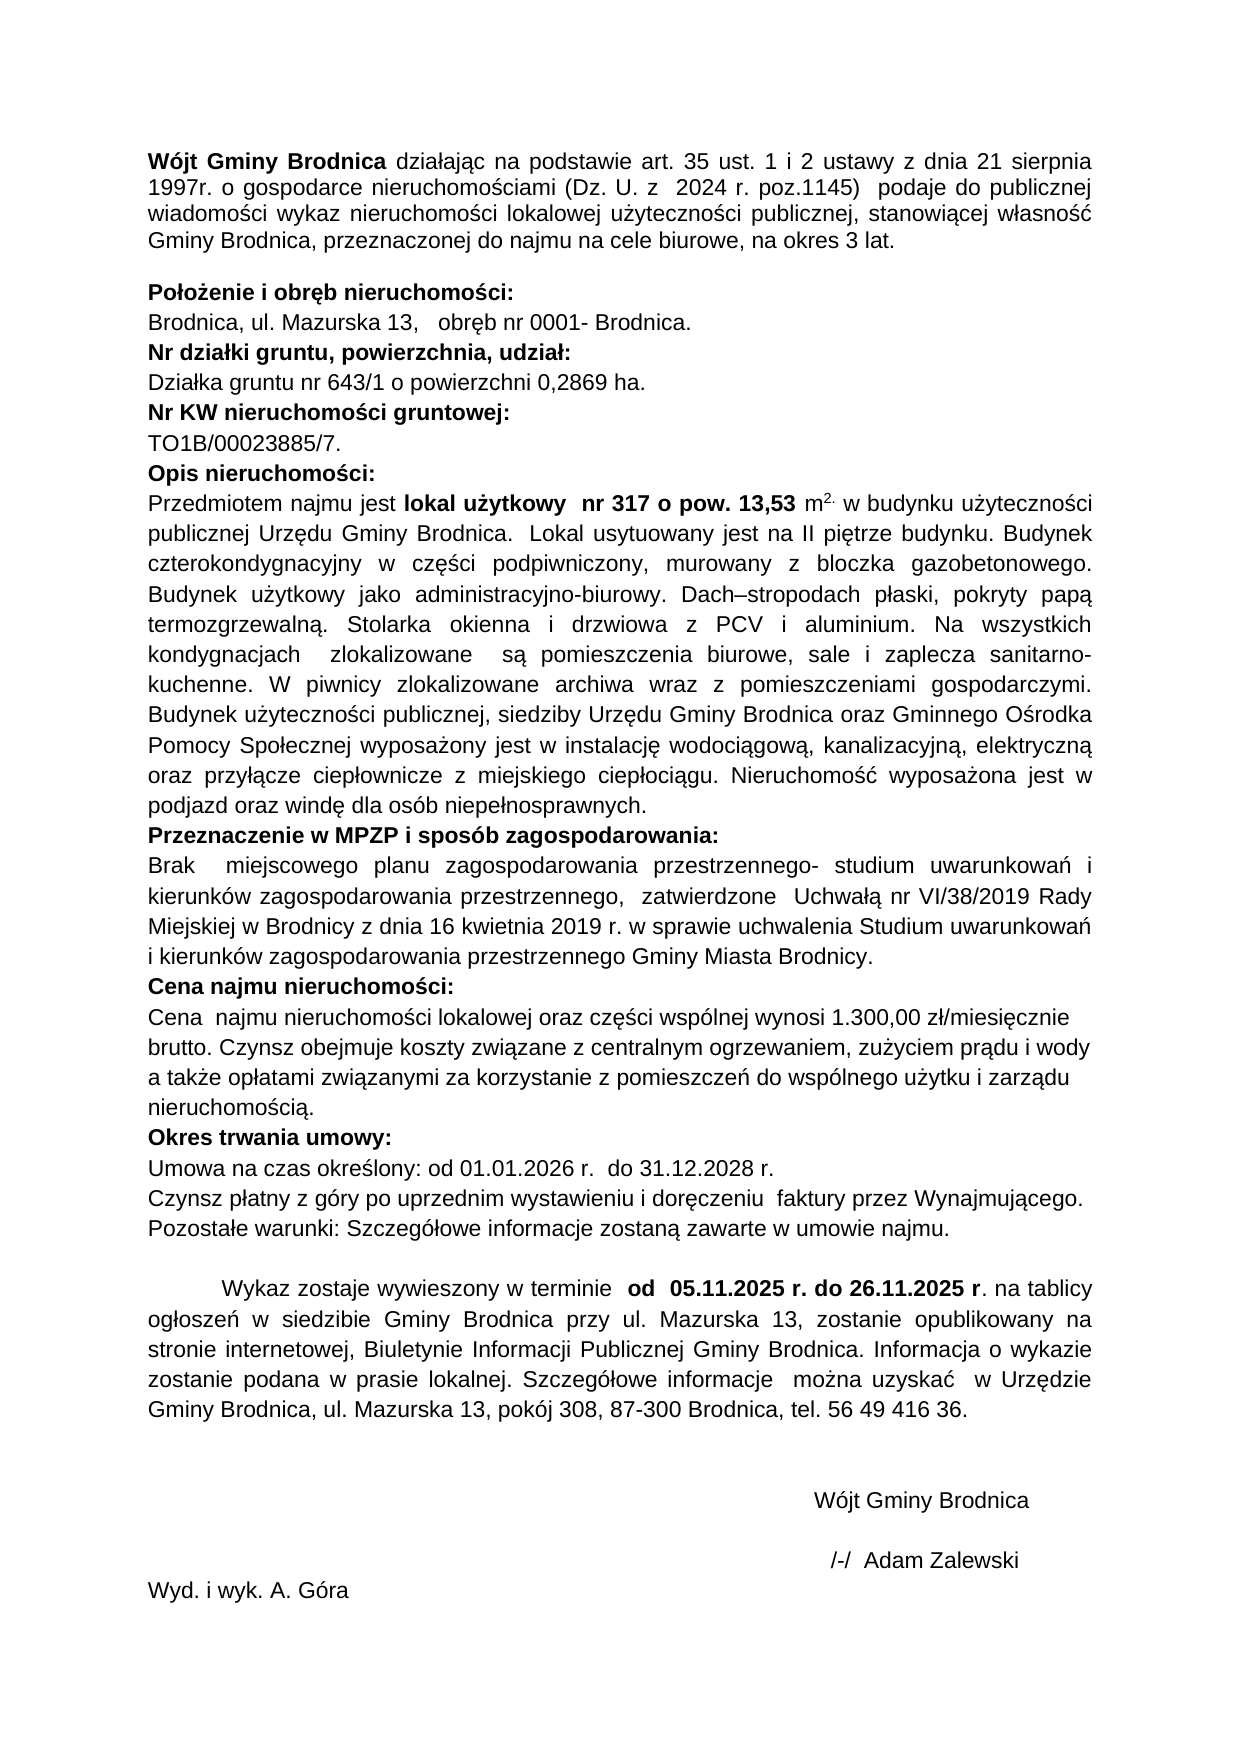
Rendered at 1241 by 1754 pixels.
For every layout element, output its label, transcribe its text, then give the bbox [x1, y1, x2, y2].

text Nr działki gruntu, powierzchnia, udział: [148, 339, 1093, 365]
text Przeznaczenie w MPZP i sposób zagospodarowania: [148, 822, 1093, 849]
text Czynsz płatny z góry po uprzednim wystawieniu i doręczeniu faktury przez Wynajmującego. [148, 1185, 1093, 1211]
text Okres trwania umowy: [148, 1124, 1093, 1151]
text Przedmiotem najmu jest lokal użytkowy nr 317 o pow. 13,53 m2. w budynku użyteczności publicznej Urzędu Gminy Brodnica. Lokal usytuowany jest na II piętrze budynku. Budynek czterokondygnacyjny w części podpiwniczony, murowany z bloczka gazobetonowego. Budynek użytkowy jako administracyjno-biurowy. Dach–stropodach płaski, pokryty papą termozgrzewalną. Stolarka okienna i drzwiowa z PCV i aluminium. Na wszystkich kondygnacjach zlokalizowane są pomieszczenia biurowe, sale i zaplecza sanitarno-kuchenne. W piwnicy zlokalizowane archiwa wraz z pomieszczeniami gospodarczymi. Budynek użyteczności publicznej, siedziby Urzędu Gminy Brodnica oraz Gminnego Ośrodka Pomocy Społecznej wyposażony jest w instalację wodociągową, kanalizacyjną, elektryczną oraz przyłącze ciepłownicze z miejskiego ciepłociągu. Nieruchomość wyposażona jest w podjazd oraz windę dla osób niepełnosprawnych. [148, 490, 1093, 818]
text /-/ Adam Zalewski [148, 1517, 1093, 1574]
text Cena najmu nieruchomości lokalowej oraz części wspólnej wynosi 1.300,00 zł/miesięcznie brutto. Czynsz obejmuje koszty związane z centralnym ogrzewaniem, zużyciem prądu i wody a także opłatami związanymi za korzystanie z pomieszczeń do wspólnego użytku i zarządu nieruchomością. [148, 1003, 1093, 1121]
text Umowa na czas określony: od 01.01.2026 r. do 31.12.2028 r. [148, 1154, 1093, 1181]
text Opis nieruchomości: [148, 460, 1093, 486]
text Brak miejscowego planu zagospodarowania przestrzennego- studium uwarunkowań i kierunków zagospodarowania przestrzennego, zatwierdzone Uchwałą nr VI/38/2019 Rady Miejskiej w Brodnicy z dnia 16 kwietnia 2019 r. w sprawie uchwalenia Studium uwarunkowań i kierunków zagospodarowania przestrzennego Gminy Miasta Brodnicy. [148, 852, 1093, 969]
text Cena najmu nieruchomości: [148, 973, 1093, 1000]
text Wykaz zostaje wywieszony w terminie od 05.11.2025 r. do 26.11.2025 r. na tablicy ogłoszeń w siedzibie Gminy Brodnica przy ul. Mazurska 13, zostanie opublikowany na stronie internetowej, Biuletynie Informacji Publicznej Gminy Brodnica. Informacja o wykazie zostanie podana w prasie lokalnej. Szczegółowe informacje można uzyskać w Urzędzie Gminy Brodnica, ul. Mazurska 13, pokój 308, 87-300 Brodnica, tel. 56 49 416 36. [148, 1275, 1093, 1423]
text Położenie i obręb nieruchomości: [148, 278, 1093, 305]
text TO1B/00023885/7. [148, 429, 1093, 456]
text Działka gruntu nr 643/1 o powierzchni 0,2869 ha. [148, 369, 1093, 396]
text Pozostałe warunki: Szczegółowe informacje zostaną zawarte w umowie najmu. [148, 1215, 1093, 1241]
text Brodnica, ul. Mazurska 13, obręb nr 0001- Brodnica. [148, 309, 1093, 335]
text Nr KW nieruchomości gruntowej: [148, 399, 1093, 426]
text Wójt Gminy Brodnica działając na podstawie art. 35 ust. 1 i 2 ustawy z dnia 21 sierpnia 1997r. o gospodarce nieruchomościami (Dz. U. z 2024 r. poz.1145) podaje do publicznej wiadomości wykaz nieruchomości lokalowej użyteczności publicznej, stanowiącej własność Gminy Brodnica, przeznaczonej do najmu na cele biurowe, na okres 3 lat. [148, 148, 1093, 253]
text Wójt Gminy Brodnica [148, 1457, 1093, 1513]
text Wyd. i wyk. A. Góra [148, 1577, 1093, 1604]
